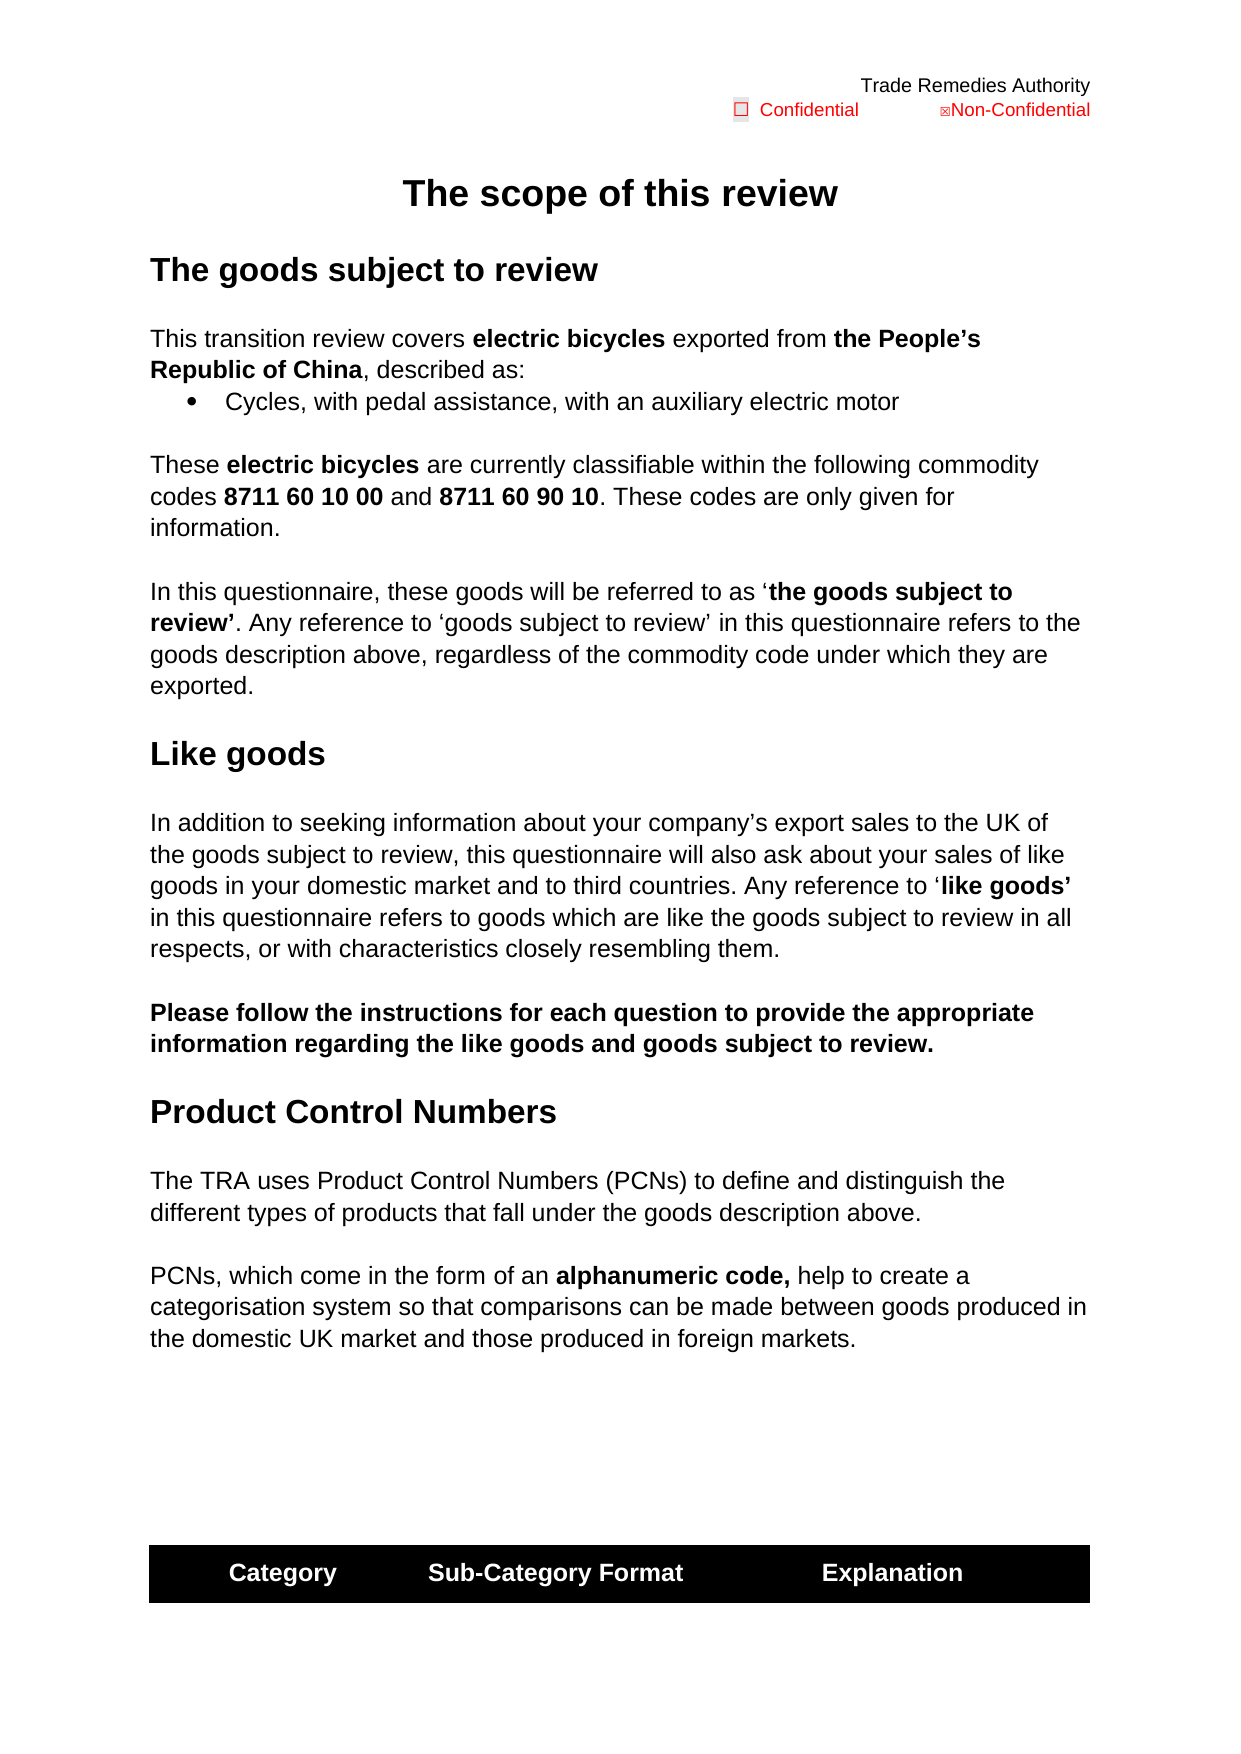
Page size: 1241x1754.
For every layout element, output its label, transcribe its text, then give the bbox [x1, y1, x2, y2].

text Product Control Numbers [150, 1092, 1090, 1131]
text The TRA uses Product Control Numbers (PCNs) to define and distinguish the different types of products that fall under the goods description above. [150, 1166, 1090, 1226]
list Cycles, with pedal assistance, with an auxiliary electric motor [187, 387, 1090, 416]
table_header Explanation [696, 1546, 1089, 1602]
text PCNs, which come in the form of an alphanumeric code, help to create a categorisation system so that comparisons can be made between goods produced in the domestic UK market and those produced in foreign markets. [150, 1261, 1090, 1352]
table_header Category [151, 1546, 415, 1602]
text The scope of this review [150, 171, 1090, 214]
text Like goods [150, 734, 1090, 773]
text In addition to seeking information about your company’s export sales to the UK of the goods subject to review, this questionnaire will also ask about your sales of like goods in your domestic market and to third countries. Any reference to ‘like goods’ in this questionnaire refers to goods which are like the goods subject to review in all respects, or with characteristics closely resembling them. [150, 808, 1090, 963]
text The goods subject to review [150, 250, 1090, 289]
text These electric bicycles are currently classifiable within the following commodity codes 8711 60 10 00 and 8711 60 90 10. These codes are only given for information. [150, 450, 1090, 542]
text In this questionnaire, these goods will be referred to as ‘the goods subject to review’. Any reference to ‘goods subject to review’ in this questionnaire refers to the goods description above, regardless of the commodity code under which they are exported. [150, 577, 1090, 700]
text Please follow the instructions for each question to provide the appropriate information regarding the like goods and goods subject to review. [150, 997, 1090, 1058]
text This transition review covers electric bicycles exported from the People’s Republic of China, described as: [150, 324, 1090, 384]
table_header Sub-Category Format [416, 1546, 695, 1602]
